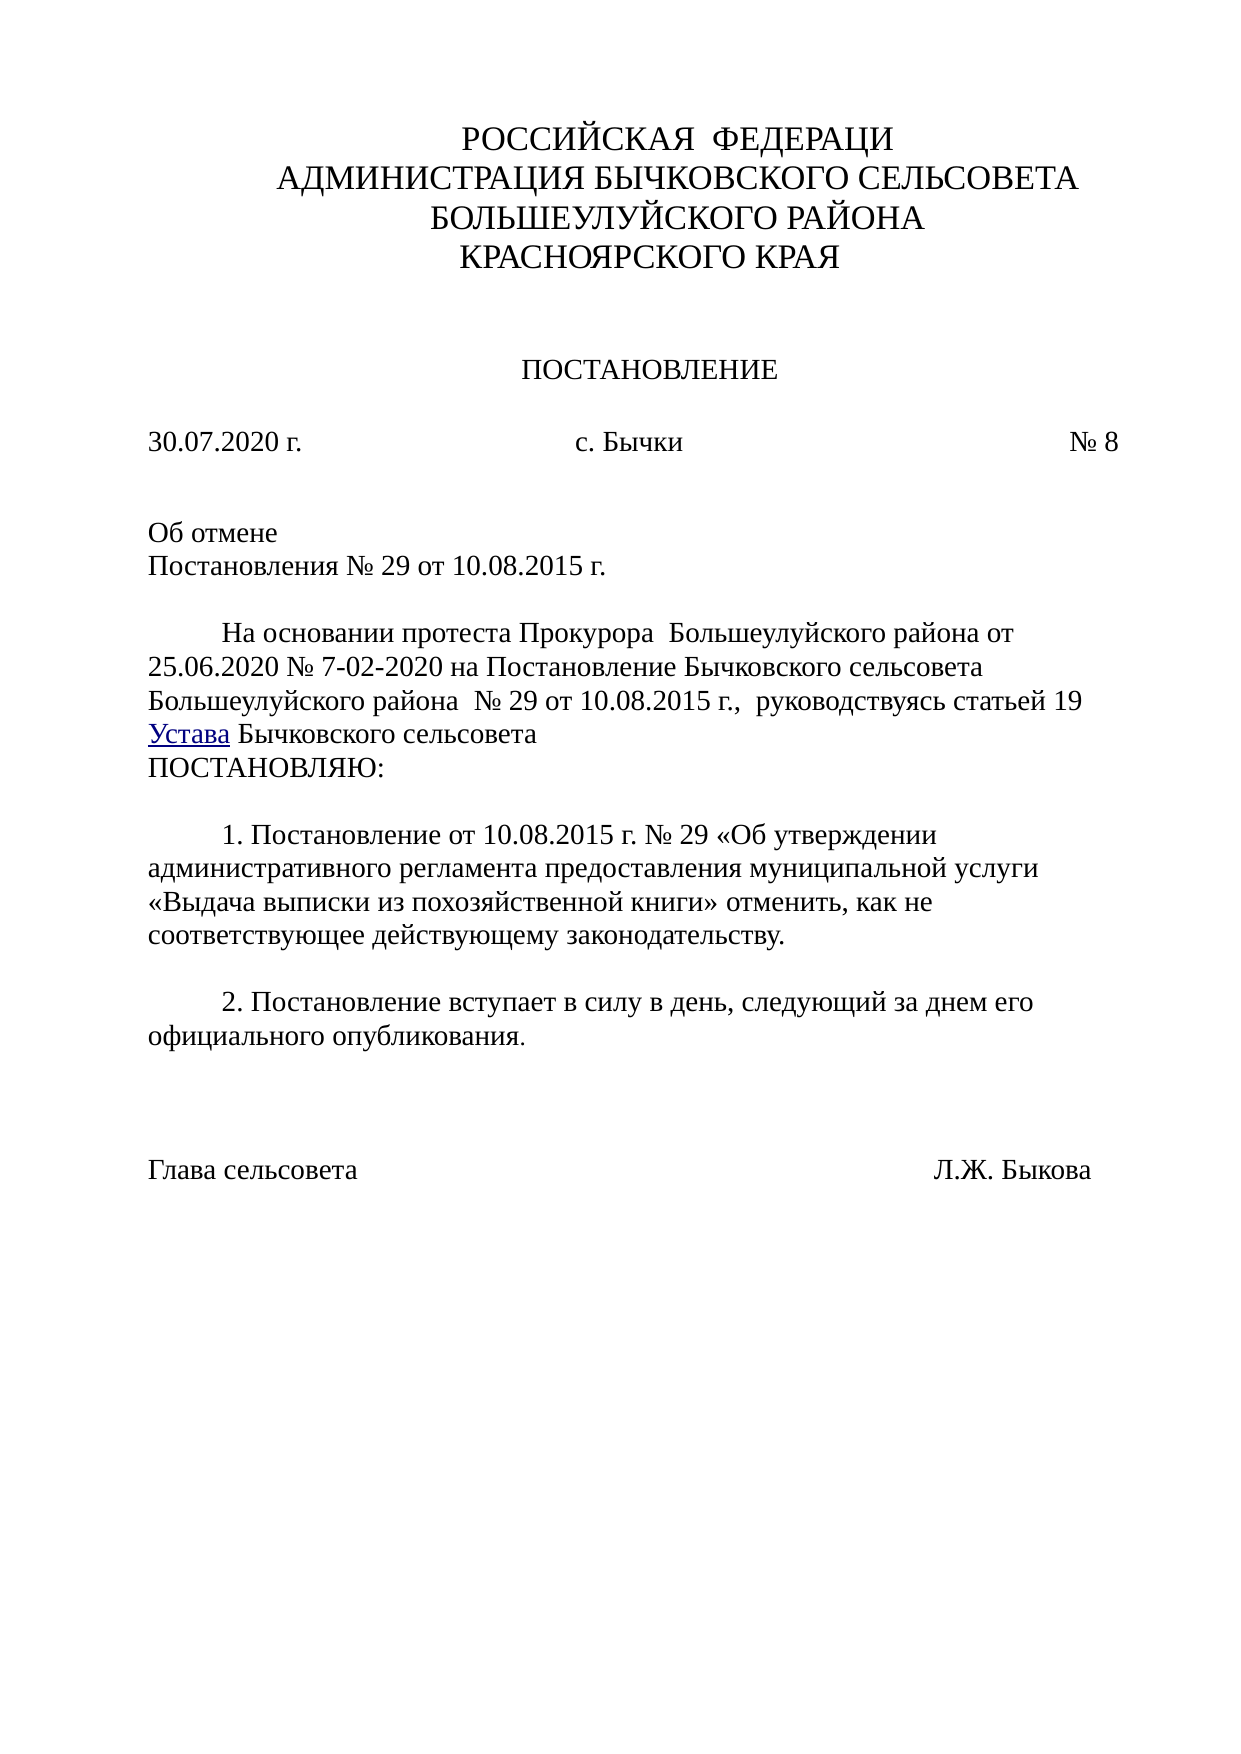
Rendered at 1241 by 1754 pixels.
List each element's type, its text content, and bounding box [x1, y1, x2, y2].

text ПОСТАНОВЛЕНИЕ [148, 352, 1152, 386]
title ПОСТАНОВЛЯЮ: [148, 750, 1151, 783]
text Глава сельсовета Л.Ж. Быкова [110, 1152, 1152, 1219]
subtitle 30.07.2020 г. с. Бычки № 8 [148, 424, 1152, 457]
text 1. Постановление от 10.08.2015 г. № 29 «Об утверждении административного регламента предоставления муниципальной услуги «Выдача выписки из похозяйственной книги» отменить, как не соответствующее действующему законодательству. [148, 817, 1147, 951]
text АДМИНИСТРАЦИЯ БЫЧКОВСКОГО СЕЛЬСОВЕТА [148, 158, 1151, 197]
title На основании протеста Прокурора Большеулуйского района от 25.06.2020 № 7-02-2020 на Постановление Бычковского сельсовета Большеулуйского района № 29 от 10.08.2015 г., руководствуясь статьей 19 Устава Бычковского сельсовета [148, 616, 1151, 750]
text БОЛЬШЕУЛУЙСКОГО РАЙОНА [148, 197, 1151, 237]
text 2. Постановление вступает в силу в день, следующий за днем его официального опубликования. [148, 984, 1151, 1052]
text РОССИЙСКАЯ ФЕДЕРАЦИ [148, 118, 1151, 158]
title Постановления № 29 от 10.08.2015 г. [148, 548, 1151, 582]
title Об отмене [148, 515, 1151, 548]
text КРАСНОЯРСКОГО КРАЯ [148, 237, 1151, 276]
